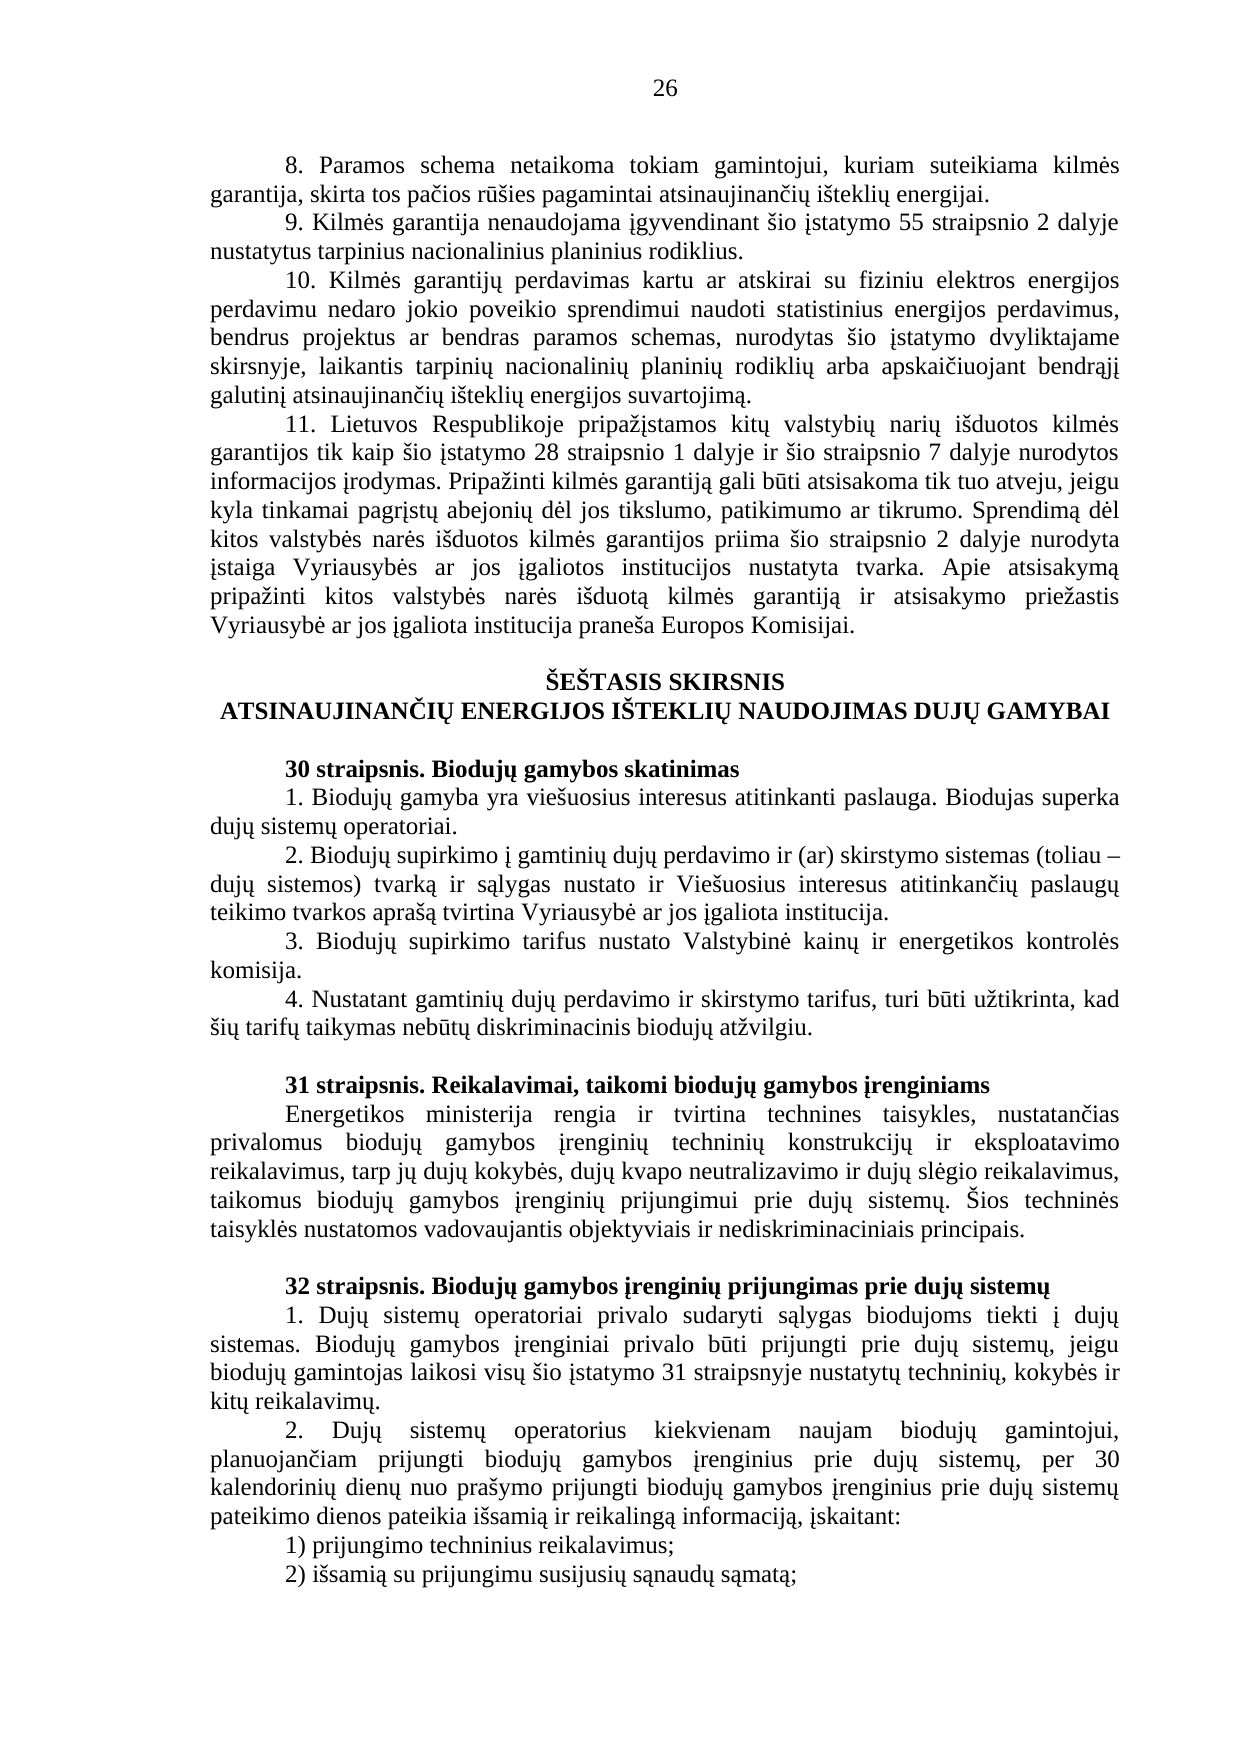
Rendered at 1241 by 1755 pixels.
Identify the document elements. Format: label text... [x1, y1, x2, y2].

text Energetikos ministerija rengia ir tvirtina technines taisykles, nustatančias privalomus biodujų gamybos įrenginių techninių konstrukcijų ir eksploatavimo reikalavimus, tarp jų dujų kokybės, dujų kvapo neutralizavimo ir dujų slėgio reikalavimus, taikomus biodujų gamybos įrenginių prijungimui prie dujų sistemų. Šios techninės taisyklės nustatomos vadovaujantis objektyviais ir nediskriminaciniais principais. [210, 1099, 1120, 1242]
text 31 straipsnis. Reikalavimai, taikomi biodujų gamybos įrenginiams [210, 1070, 1120, 1099]
text 8. Paramos schema netaikoma tokiam gamintojui, kuriam suteikiama kilmės garantija, skirta tos pačios rūšies pagamintai atsinaujinančių išteklių energijai. [210, 150, 1120, 207]
text 2. Dujų sistemų operatorius kiekvienam naujam biodujų gamintojui, planuojančiam prijungti biodujų gamybos įrenginius prie dujų sistemų, per 30 kalendorinių dienų nuo prašymo prijungti biodujų gamybos įrenginius prie dujų sistemų pateikimo dienos pateikia išsamią ir reikalingą informaciją, įskaitant: [210, 1415, 1120, 1530]
text 30 straipsnis. Biodujų gamybos skatinimas [210, 754, 1120, 782]
text 11. Lietuvos Respublikoje pripažįstamos kitų valstybių narių išduotos kilmės garantijos tik kaip šio įstatymo 28 straipsnio 1 dalyje ir šio straipsnio 7 dalyje nurodytos informacijos įrodymas. Pripažinti kilmės garantiją gali būti atsisakoma tik tuo atveju, jeigu kyla tinkamai pagrįstų abejonių dėl jos tikslumo, patikimumo ar tikrumo. Sprendimą dėl kitos valstybės narės išduotos kilmės garantijos priima šio straipsnio 2 dalyje nurodyta įstaiga Vyriausybės ar jos įgaliotos institucijos nustatyta tvarka. Apie atsisakymą pripažinti kitos valstybės narės išduotą kilmės garantiją ir atsisakymo priežastis Vyriausybė ar jos įgaliota institucija praneša Europos Komisijai. [210, 409, 1120, 639]
text 32 straipsnis. Biodujų gamybos įrenginių prijungimas prie dujų sistemų [210, 1271, 1120, 1300]
subtitle 1. Dujų sistemų operatoriai privalo sudaryti sąlygas biodujoms tiekti į dujų sistemas. Biodujų gamybos įrenginiai privalo būti prijungti prie dujų sistemų, jeigu biodujų gamintojas laikosi visų šio įstatymo 31 straipsnyje nustatytų techninių, kokybės ir kitų reikalavimų. [210, 1300, 1120, 1415]
text ATSINAUJINANČIŲ ENERGIJOS IŠTEKLIŲ NAUDOJIMAS DUJŲ GAMYBAI [210, 696, 1120, 725]
text 9. Kilmės garantija nenaudojama įgyvendinant šio įstatymo 55 straipsnio 2 dalyje nustatytus tarpinius nacionalinius planinius rodiklius. [210, 207, 1120, 265]
text 2) išsamią su prijungimu susijusių sąnaudų sąmatą; [210, 1559, 1120, 1587]
text ŠEŠTASIS SKIRSNIS [210, 667, 1120, 696]
text 1. Biodujų gamyba yra viešuosius interesus atitinkanti paslauga. Biodujas superka dujų sistemų operatoriai. [210, 782, 1120, 840]
text 2. Biodujų supirkimo į gamtinių dujų perdavimo ir (ar) skirstymo sistemas (toliau – dujų sistemos) tvarką ir sąlygas nustato ir Viešuosius interesus atitinkančių paslaugų teikimo tvarkos aprašą tvirtina Vyriausybė ar jos įgaliota institucija. [210, 840, 1120, 926]
text 3. Biodujų supirkimo tarifus nustato Valstybinė kainų ir energetikos kontrolės komisija. [210, 926, 1120, 984]
text 1) prijungimo techninius reikalavimus; [210, 1530, 1120, 1559]
text 4. Nustatant gamtinių dujų perdavimo ir skirstymo tarifus, turi būti užtikrinta, kad šių tarifų taikymas nebūtų diskriminacinis biodujų atžvilgiu. [210, 984, 1120, 1041]
text 10. Kilmės garantijų perdavimas kartu ar atskirai su fiziniu elektros energijos perdavimu nedaro jokio poveikio sprendimui naudoti statistinius energijos perdavimus, bendrus projektus ar bendras paramos schemas, nurodytas šio įstatymo dvyliktajame skirsnyje, laikantis tarpinių nacionalinių planinių rodiklių arba apskaičiuojant bendrąjį galutinį atsinaujinančių išteklių energijos suvartojimą. [210, 265, 1120, 409]
